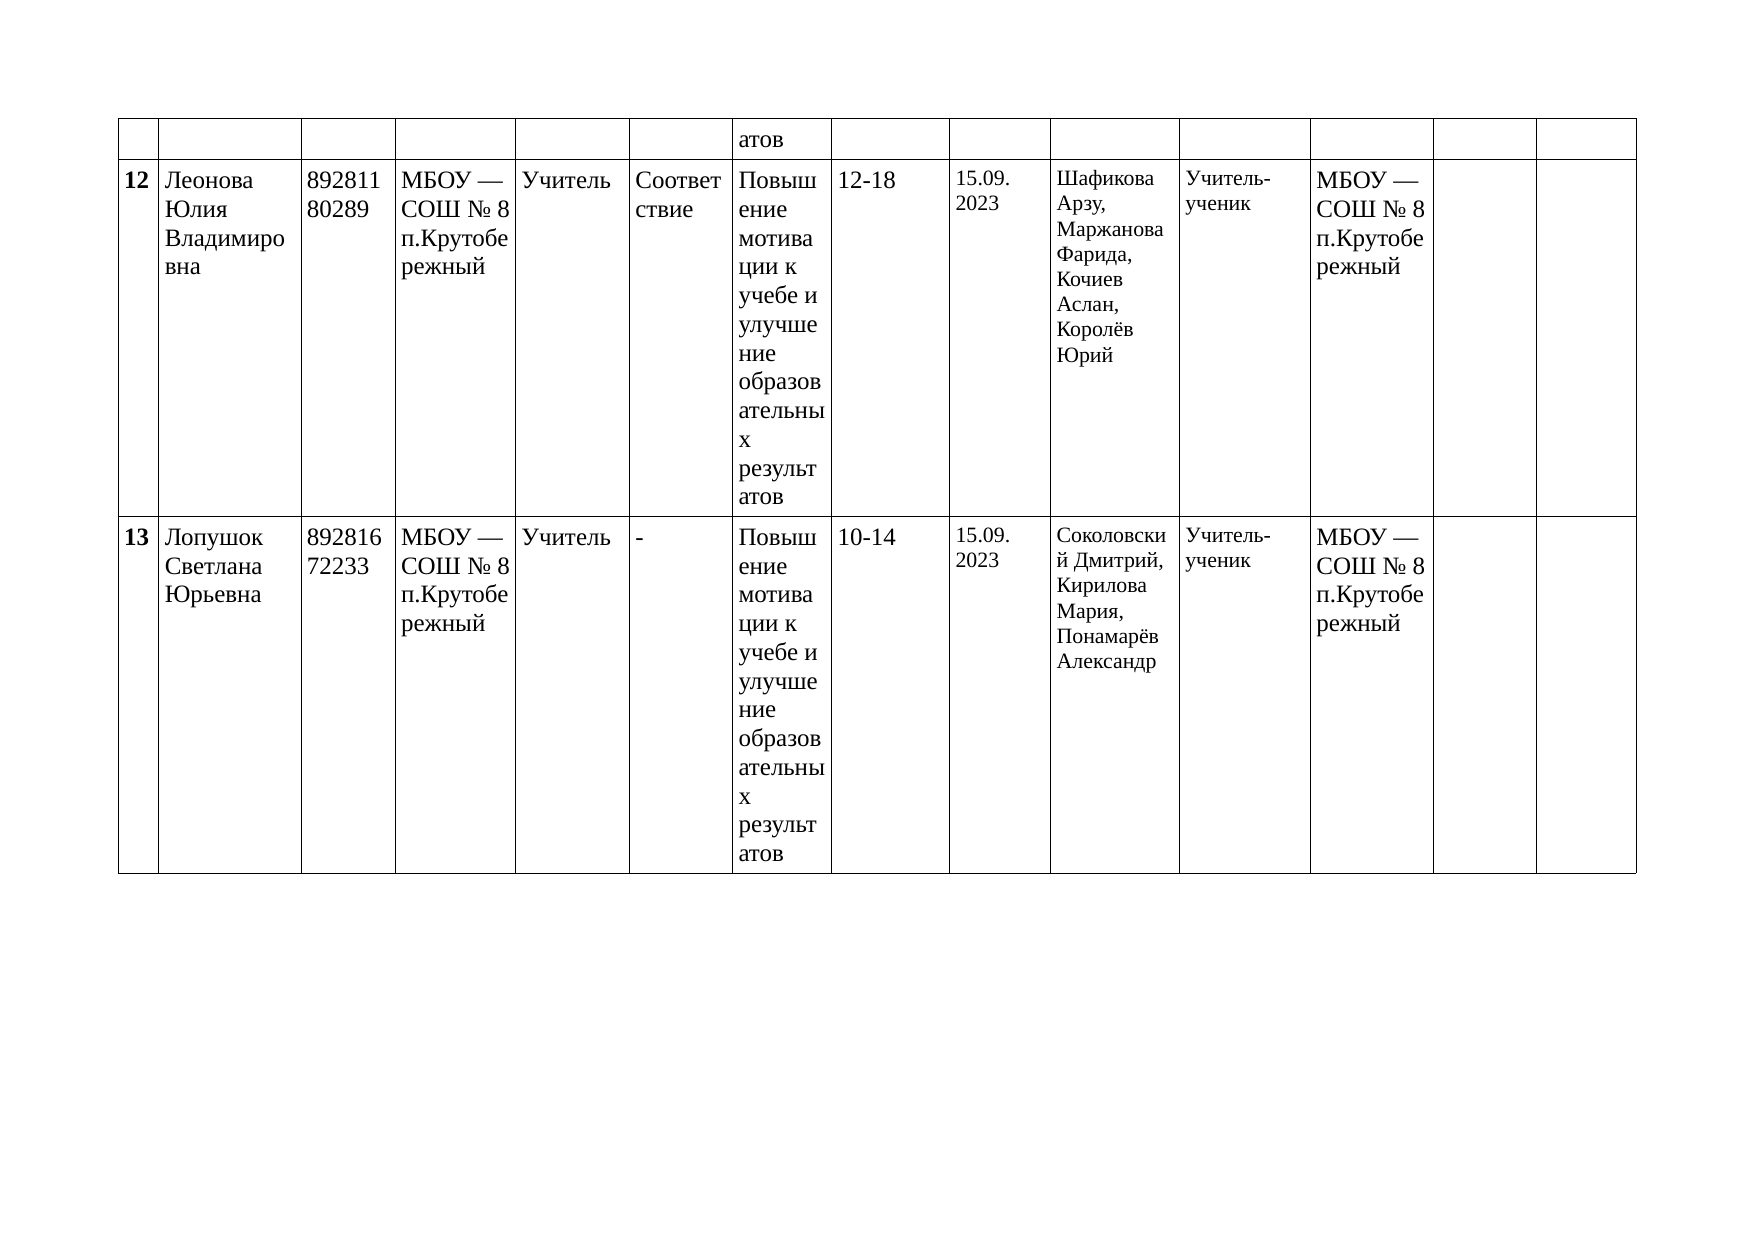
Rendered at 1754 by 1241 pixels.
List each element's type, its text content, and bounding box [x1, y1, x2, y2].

table_cell Леонова Юлия Владимировна [159, 160, 301, 516]
table_cell [396, 119, 515, 159]
table_cell 15.09. 2023 [950, 160, 1050, 516]
table_cell Соколовский Дмитрий, Кирилова Мария, Понамарёв Александр [1051, 517, 1179, 873]
table_cell МБОУ — СОШ № 8 п.Крутобережный [1311, 160, 1433, 516]
table_cell [950, 119, 1050, 159]
table_cell 15.09. 2023 [950, 517, 1050, 873]
table_cell атов [733, 119, 831, 159]
table_cell [1537, 517, 1636, 873]
table_cell МБОУ — СОШ № 8 п.Крутобережный [396, 517, 515, 873]
table_cell Учитель [516, 517, 629, 873]
table_cell 89281180289 [302, 160, 395, 516]
table_cell 13 [119, 517, 158, 873]
table_cell [1434, 119, 1536, 159]
table_cell 10-14 [832, 517, 949, 873]
table_cell [159, 119, 301, 159]
table_cell [1537, 119, 1636, 159]
table_cell [516, 119, 629, 159]
table_cell Учитель-ученик [1180, 160, 1310, 516]
table_cell [1311, 119, 1433, 159]
table_cell Учитель [516, 160, 629, 516]
table_cell [832, 119, 949, 159]
table_cell Лопушок Светлана Юрьевна [159, 517, 301, 873]
table_cell [630, 119, 732, 159]
table_cell [302, 119, 395, 159]
table_cell 12-18 [832, 160, 949, 516]
table_cell [1051, 119, 1179, 159]
table_cell Повышение мотивации к учебе и улучшение образовательных результатов [733, 517, 831, 873]
table_cell [1537, 160, 1636, 516]
table_cell Соответствие [630, 160, 732, 516]
table_cell Шафикова Арзу, Маржанова Фарида, Кочиев Аслан, Королёв Юрий [1051, 160, 1179, 516]
table_cell МБОУ — СОШ № 8 п.Крутобережный [1311, 517, 1433, 873]
table_cell Повышение мотивации к учебе и улучшение образовательных результатов [733, 160, 831, 516]
table_cell Учитель-ученик [1180, 517, 1310, 873]
table_cell [119, 119, 158, 159]
table_cell 12 [119, 160, 158, 516]
table_cell - [630, 517, 732, 873]
table_cell 89281672233 [302, 517, 395, 873]
table_cell МБОУ — СОШ № 8 п.Крутобережный [396, 160, 515, 516]
table_cell [1434, 160, 1536, 516]
table_cell [1434, 517, 1536, 873]
table_cell [1180, 119, 1310, 159]
